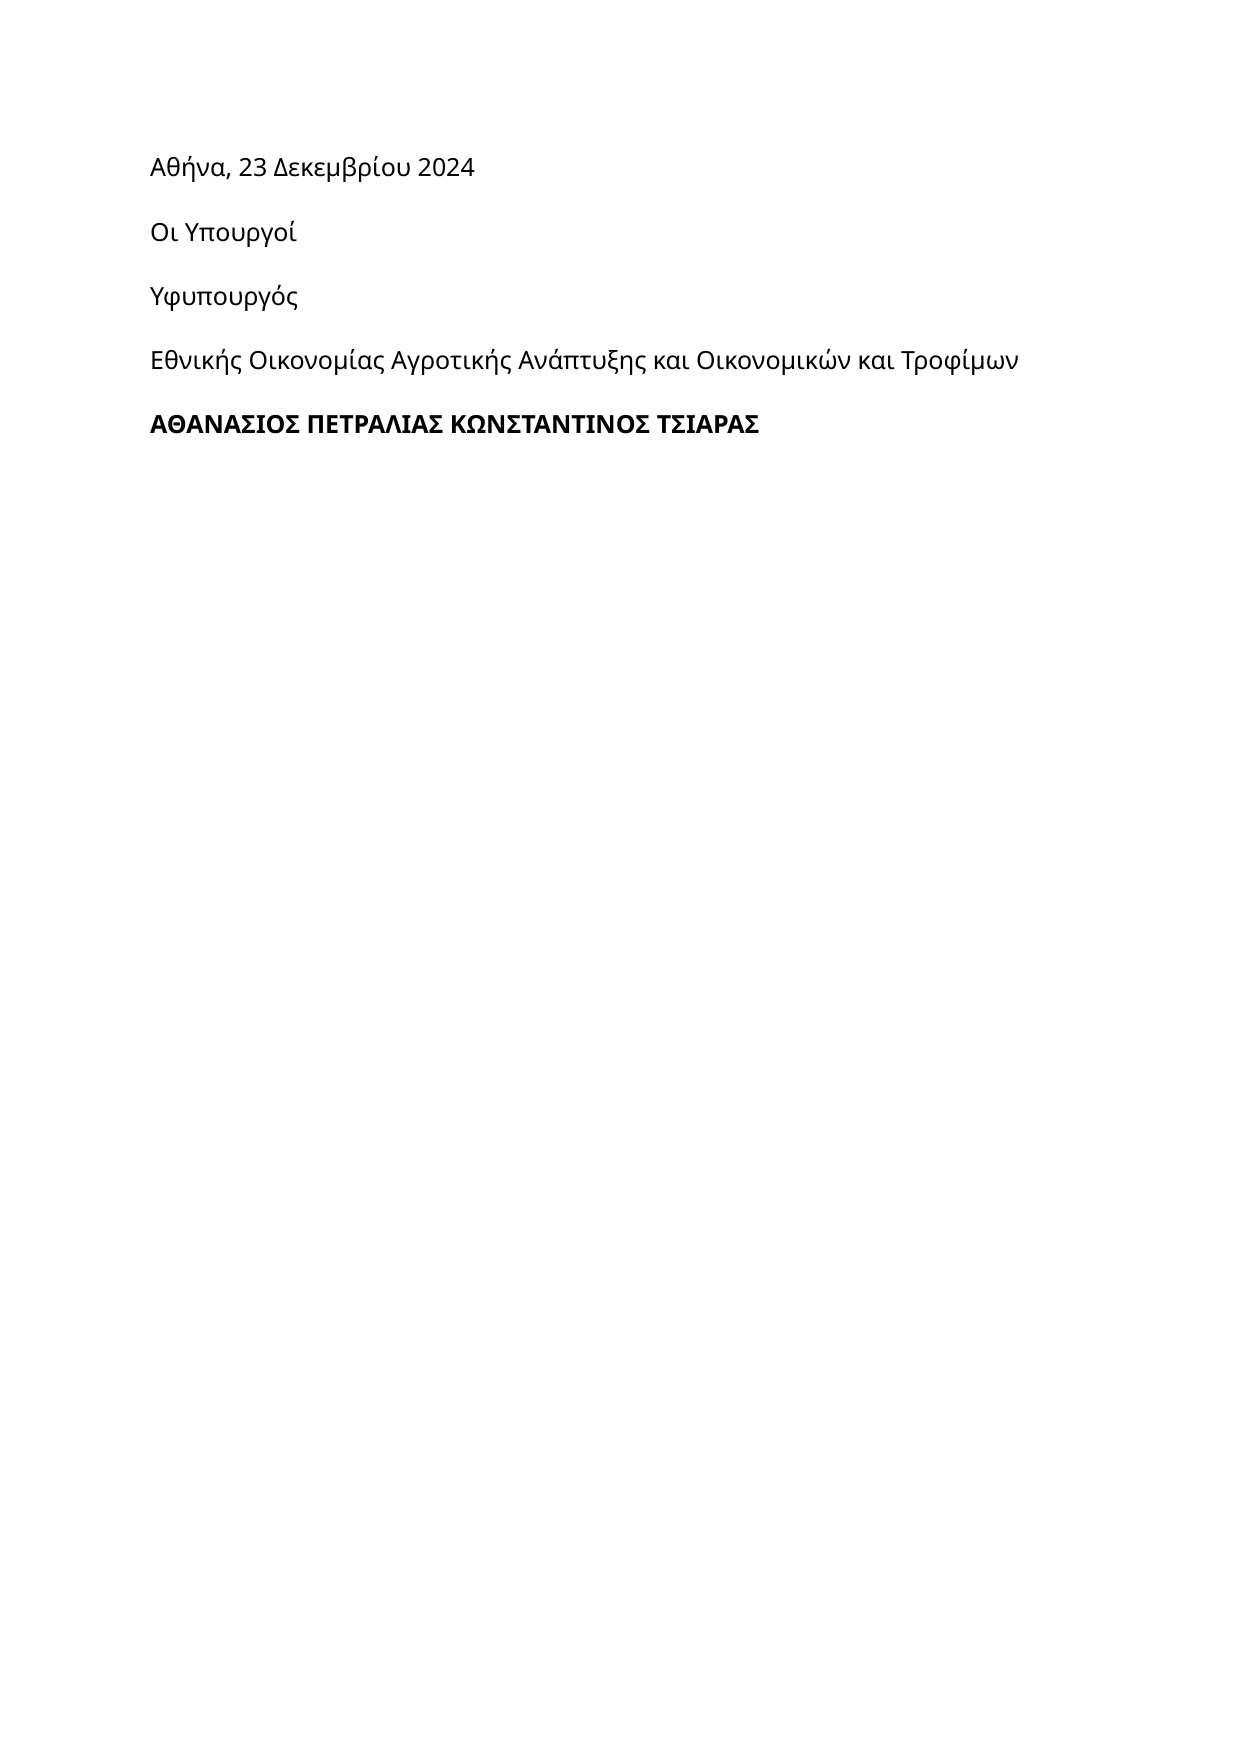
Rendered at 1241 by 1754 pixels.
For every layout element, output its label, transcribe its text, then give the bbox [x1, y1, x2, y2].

text Εθνικής Οικονομίας Αγροτικής Ανάπτυξης και Οικονομικών και Τροφίμων [150, 342, 1090, 377]
text Αθήνα, 23 Δεκεμβρίου 2024 [150, 150, 1090, 184]
text Οι Υπουργοί [150, 214, 1090, 248]
text ΑΘΑΝΑΣΙΟΣ ΠΕΤΡΑΛΙΑΣ ΚΩΝΣΤΑΝΤΙΝΟΣ ΤΣΙΑΡΑΣ [150, 407, 1090, 441]
text Υφυπουργός [150, 278, 1090, 312]
